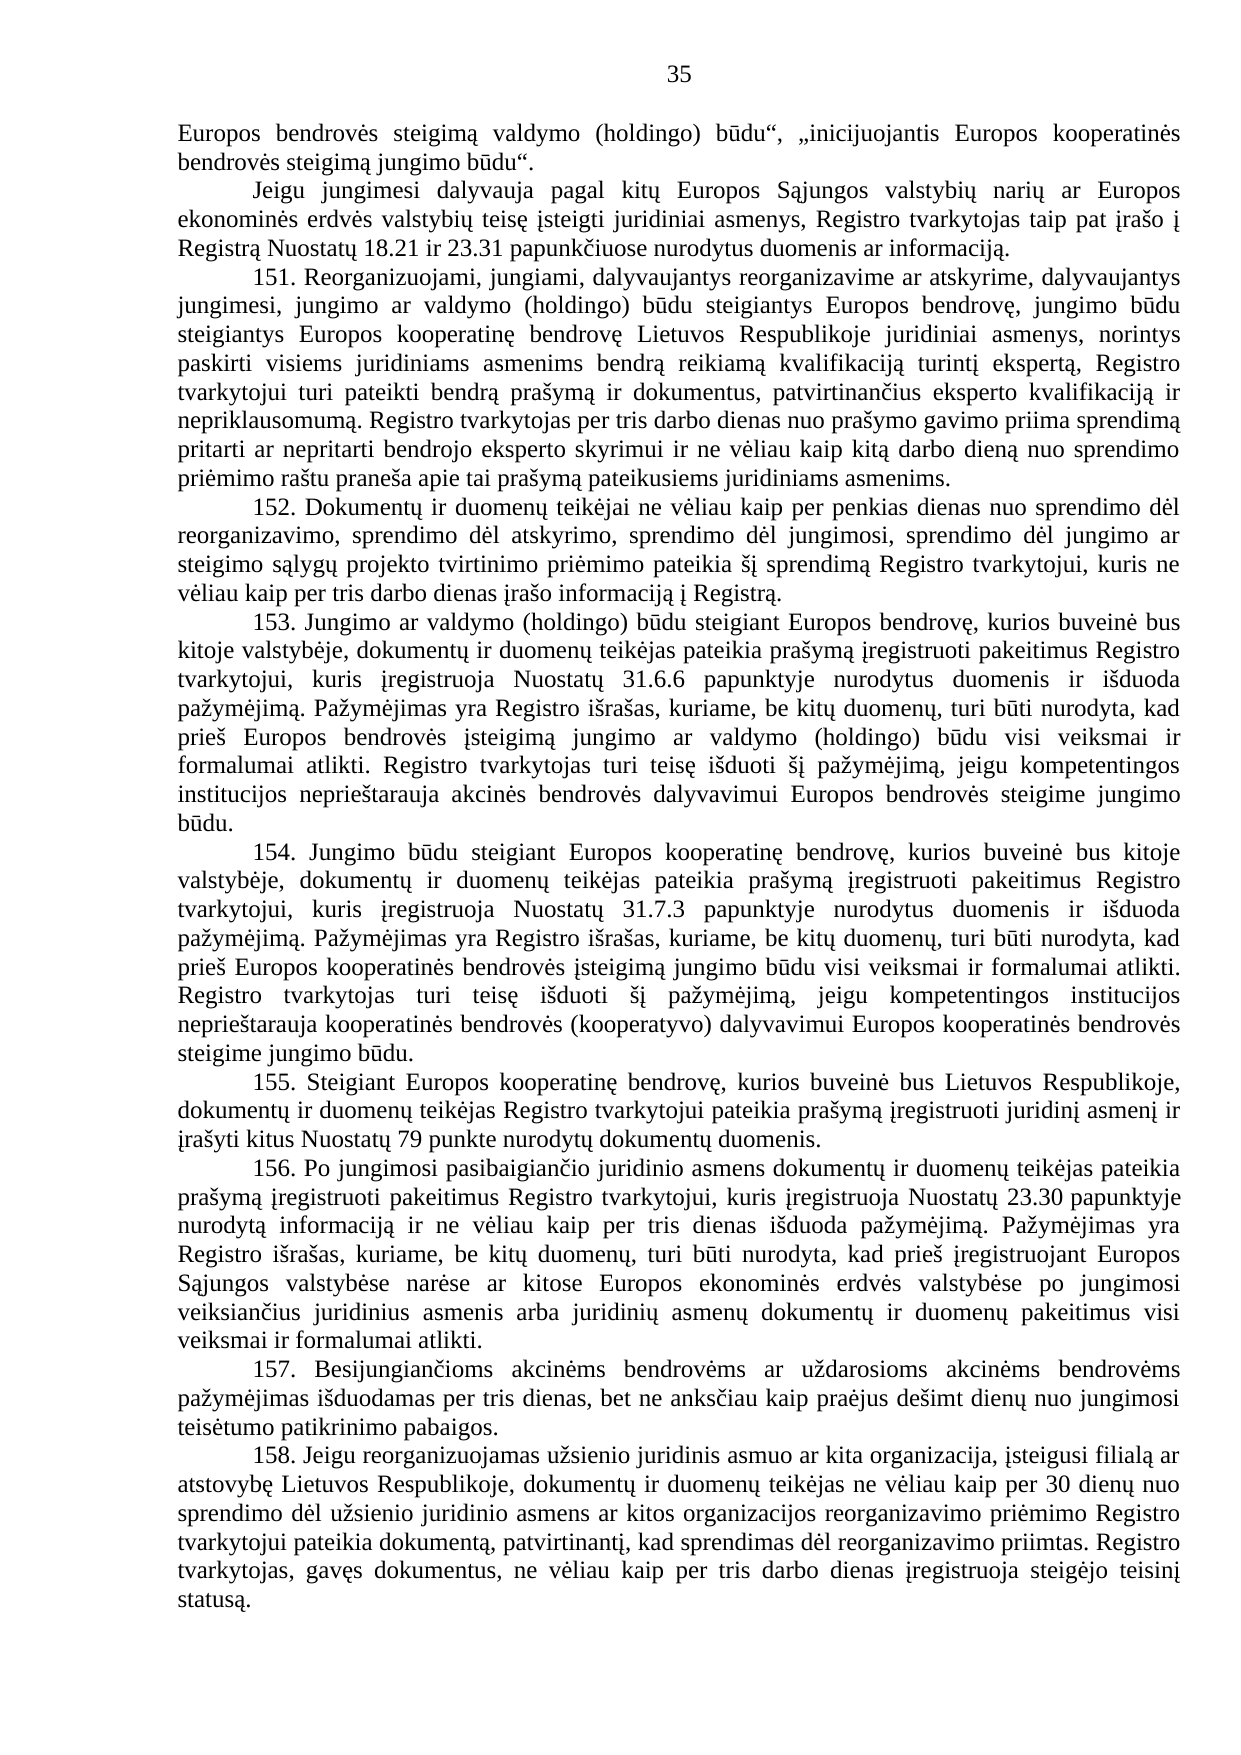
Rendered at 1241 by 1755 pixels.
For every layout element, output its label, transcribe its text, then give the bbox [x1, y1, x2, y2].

text 155. Steigiant Europos kooperatinę bendrovę, kurios buveinė bus Lietuvos Respublikoje, dokumentų ir duomenų teikėjas Registro tvarkytojui pateikia prašymą įregistruoti juridinį asmenį ir įrašyti kitus Nuostatų 79 punkte nurodytų dokumentų duomenis. [177, 1067, 1181, 1153]
text 151. Reorganizuojami, jungiami, dalyvaujantys reorganizavime ar atskyrime, dalyvaujantys jungimesi, jungimo ar valdymo (holdingo) būdu steigiantys Europos bendrovę, jungimo būdu steigiantys Europos kooperatinę bendrovę Lietuvos Respublikoje juridiniai asmenys, norintys paskirti visiems juridiniams asmenims bendrą reikiamą kvalifikaciją turintį ekspertą, Registro tvarkytojui turi pateikti bendrą prašymą ir dokumentus, patvirtinančius eksperto kvalifikaciją ir nepriklausomumą. Registro tvarkytojas per tris darbo dienas nuo prašymo gavimo priima sprendimą pritarti ar nepritarti bendrojo eksperto skyrimui ir ne vėliau kaip kitą darbo dieną nuo sprendimo priėmimo raštu praneša apie tai prašymą pateikusiems juridiniams asmenims. [177, 262, 1181, 492]
text 154. Jungimo būdu steigiant Europos kooperatinę bendrovę, kurios buveinė bus kitoje valstybėje, dokumentų ir duomenų teikėjas pateikia prašymą įregistruoti pakeitimus Registro tvarkytojui, kuris įregistruoja Nuostatų 31.7.3 papunktyje nurodytus duomenis ir išduoda pažymėjimą. Pažymėjimas yra Registro išrašas, kuriame, be kitų duomenų, turi būti nurodyta, kad prieš Europos kooperatinės bendrovės įsteigimą jungimo būdu visi veiksmai ir formalumai atlikti. Registro tvarkytojas turi teisę išduoti šį pažymėjimą, jeigu kompetentingos institucijos neprieštarauja kooperatinės bendrovės (kooperatyvo) dalyvavimui Europos kooperatinės bendrovės steigime jungimo būdu. [177, 837, 1181, 1067]
text 156. Po jungimosi pasibaigiančio juridinio asmens dokumentų ir duomenų teikėjas pateikia prašymą įregistruoti pakeitimus Registro tvarkytojui, kuris įregistruoja Nuostatų 23.30 papunktyje nurodytą informaciją ir ne vėliau kaip per tris dienas išduoda pažymėjimą. Pažymėjimas yra Registro išrašas, kuriame, be kitų duomenų, turi būti nurodyta, kad prieš įregistruojant Europos Sąjungos valstybėse narėse ar kitose Europos ekonominės erdvės valstybėse po jungimosi veiksiančius juridinius asmenis arba juridinių asmenų dokumentų ir duomenų pakeitimus visi veiksmai ir formalumai atlikti. [177, 1153, 1181, 1354]
text 158. Jeigu reorganizuojamas užsienio juridinis asmuo ar kita organizacija, įsteigusi filialą ar atstovybę Lietuvos Respublikoje, dokumentų ir duomenų teikėjas ne vėliau kaip per 30 dienų nuo sprendimo dėl užsienio juridinio asmens ar kitos organizacijos reorganizavimo priėmimo Registro tvarkytojui pateikia dokumentą, patvirtinantį, kad sprendimas dėl reorganizavimo priimtas. Registro tvarkytojas, gavęs dokumentus, ne vėliau kaip per tris darbo dienas įregistruoja steigėjo teisinį statusą. [177, 1441, 1181, 1613]
text Jeigu jungimesi dalyvauja pagal kitų Europos Sąjungos valstybių narių ar Europos ekonominės erdvės valstybių teisę įsteigti juridiniai asmenys, Registro tvarkytojas taip pat įrašo į Registrą Nuostatų 18.21 ir 23.31 papunkčiuose nurodytus duomenis ar informaciją. [177, 176, 1181, 262]
text 152. Dokumentų ir duomenų teikėjai ne vėliau kaip per penkias dienas nuo sprendimo dėl reorganizavimo, sprendimo dėl atskyrimo, sprendimo dėl jungimosi, sprendimo dėl jungimo ar steigimo sąlygų projekto tvirtinimo priėmimo pateikia šį sprendimą Registro tvarkytojui, kuris ne vėliau kaip per tris darbo dienas įrašo informaciją į Registrą. [177, 492, 1181, 607]
text Europos bendrovės steigimą valdymo (holdingo) būdu“, „inicijuojantis Europos kooperatinės bendrovės steigimą jungimo būdu“. [177, 118, 1181, 176]
text 157. Besijungiančioms akcinėms bendrovėms ar uždarosioms akcinėms bendrovėms pažymėjimas išduodamas per tris dienas, bet ne anksčiau kaip praėjus dešimt dienų nuo jungimosi teisėtumo patikrinimo pabaigos. [177, 1354, 1181, 1441]
text 153. Jungimo ar valdymo (holdingo) būdu steigiant Europos bendrovę, kurios buveinė bus kitoje valstybėje, dokumentų ir duomenų teikėjas pateikia prašymą įregistruoti pakeitimus Registro tvarkytojui, kuris įregistruoja Nuostatų 31.6.6 papunktyje nurodytus duomenis ir išduoda pažymėjimą. Pažymėjimas yra Registro išrašas, kuriame, be kitų duomenų, turi būti nurodyta, kad prieš Europos bendrovės įsteigimą jungimo ar valdymo (holdingo) būdu visi veiksmai ir formalumai atlikti. Registro tvarkytojas turi teisę išduoti šį pažymėjimą, jeigu kompetentingos institucijos neprieštarauja akcinės bendrovės dalyvavimui Europos bendrovės steigime jungimo būdu. [177, 607, 1181, 837]
